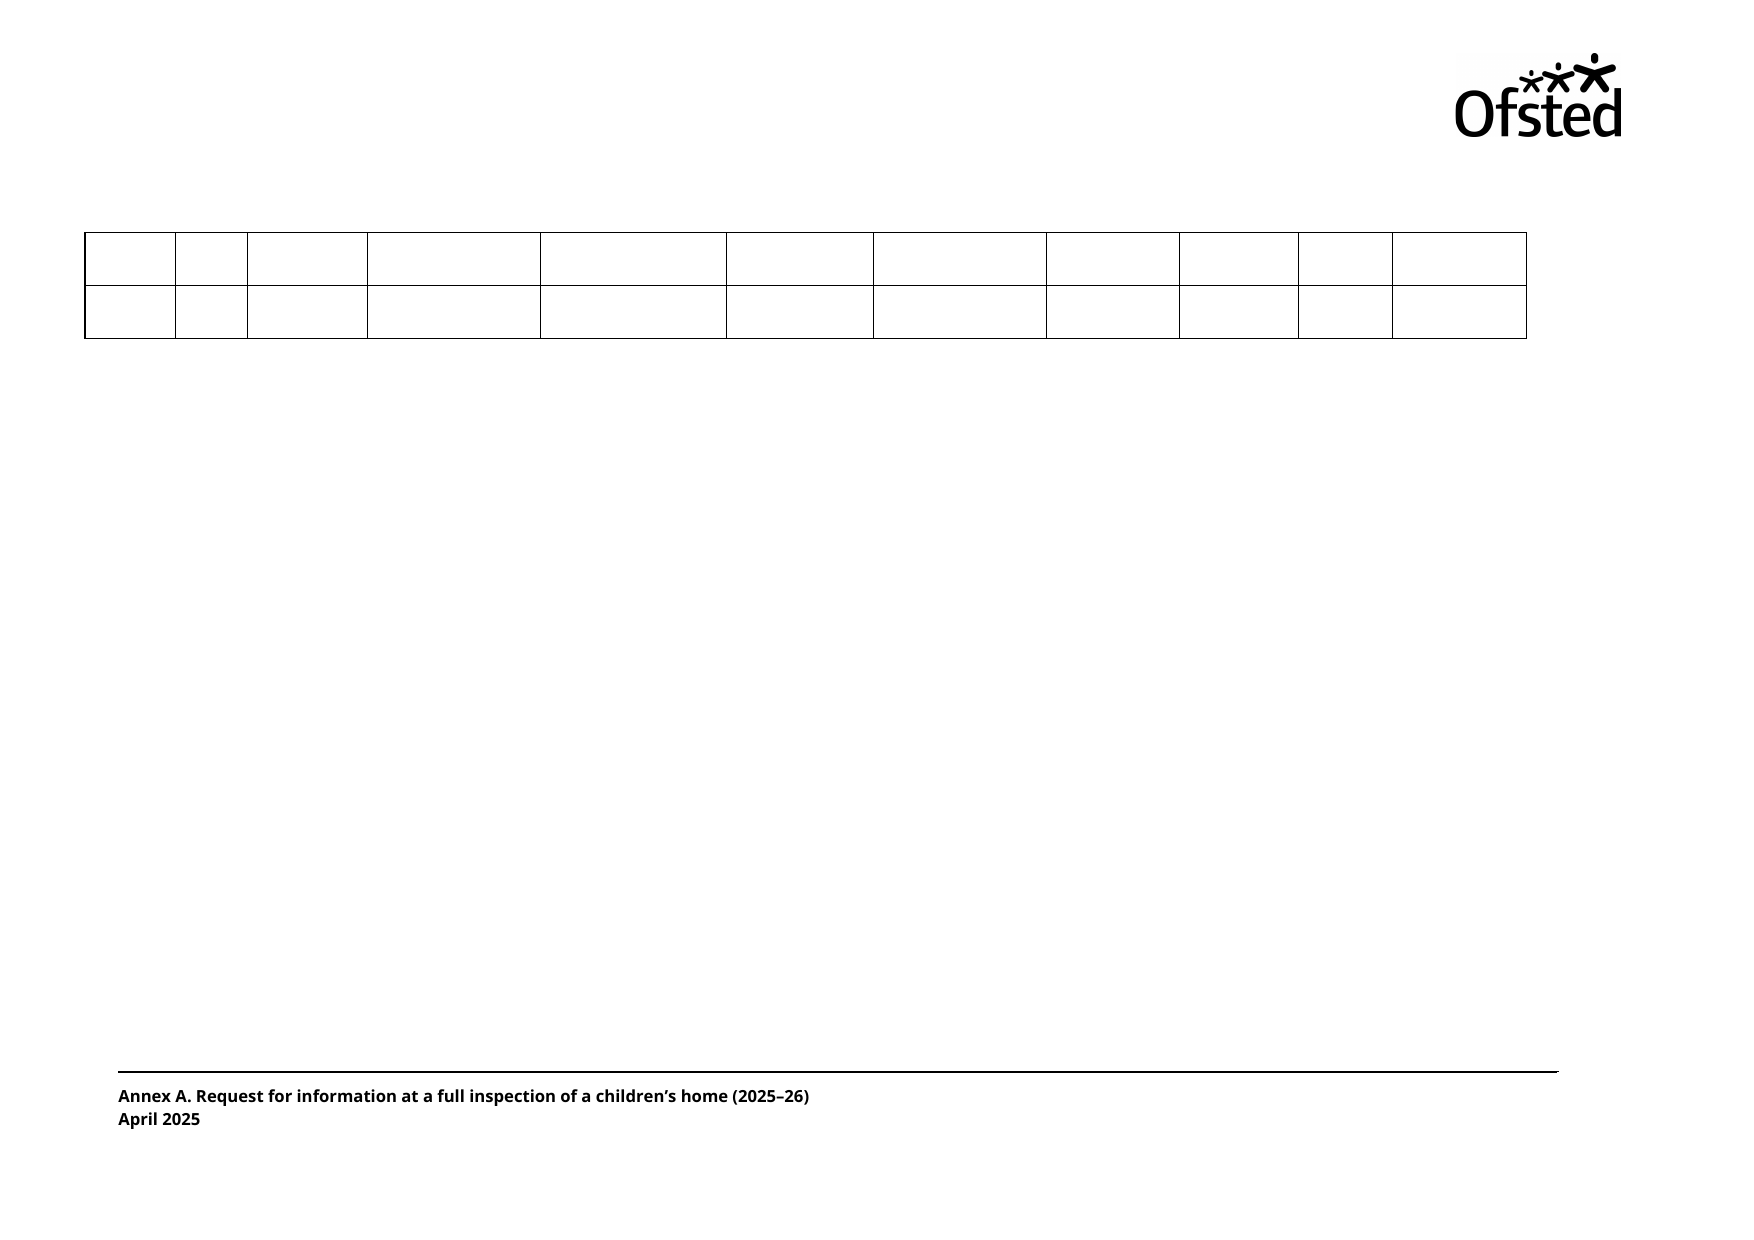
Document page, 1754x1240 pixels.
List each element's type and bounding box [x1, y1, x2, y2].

table_cell [1299, 286, 1392, 338]
table_cell [1047, 233, 1179, 285]
table_cell [874, 286, 1046, 338]
table_cell [368, 233, 540, 285]
table_cell [248, 233, 367, 285]
table_cell [1180, 286, 1298, 338]
table_cell [1299, 233, 1392, 285]
table_cell [368, 286, 540, 338]
table_cell [86, 233, 175, 285]
table_cell [1393, 233, 1526, 285]
table_cell [727, 286, 873, 338]
table_cell [1180, 233, 1298, 285]
table_cell [248, 286, 367, 338]
table_cell [541, 233, 726, 285]
table_cell [176, 286, 247, 338]
table_cell [541, 286, 726, 338]
table_cell [874, 233, 1046, 285]
table_cell [176, 233, 247, 285]
table_cell [1393, 286, 1526, 338]
table_cell [727, 233, 873, 285]
table_cell [1047, 286, 1179, 338]
table_cell [86, 286, 175, 338]
